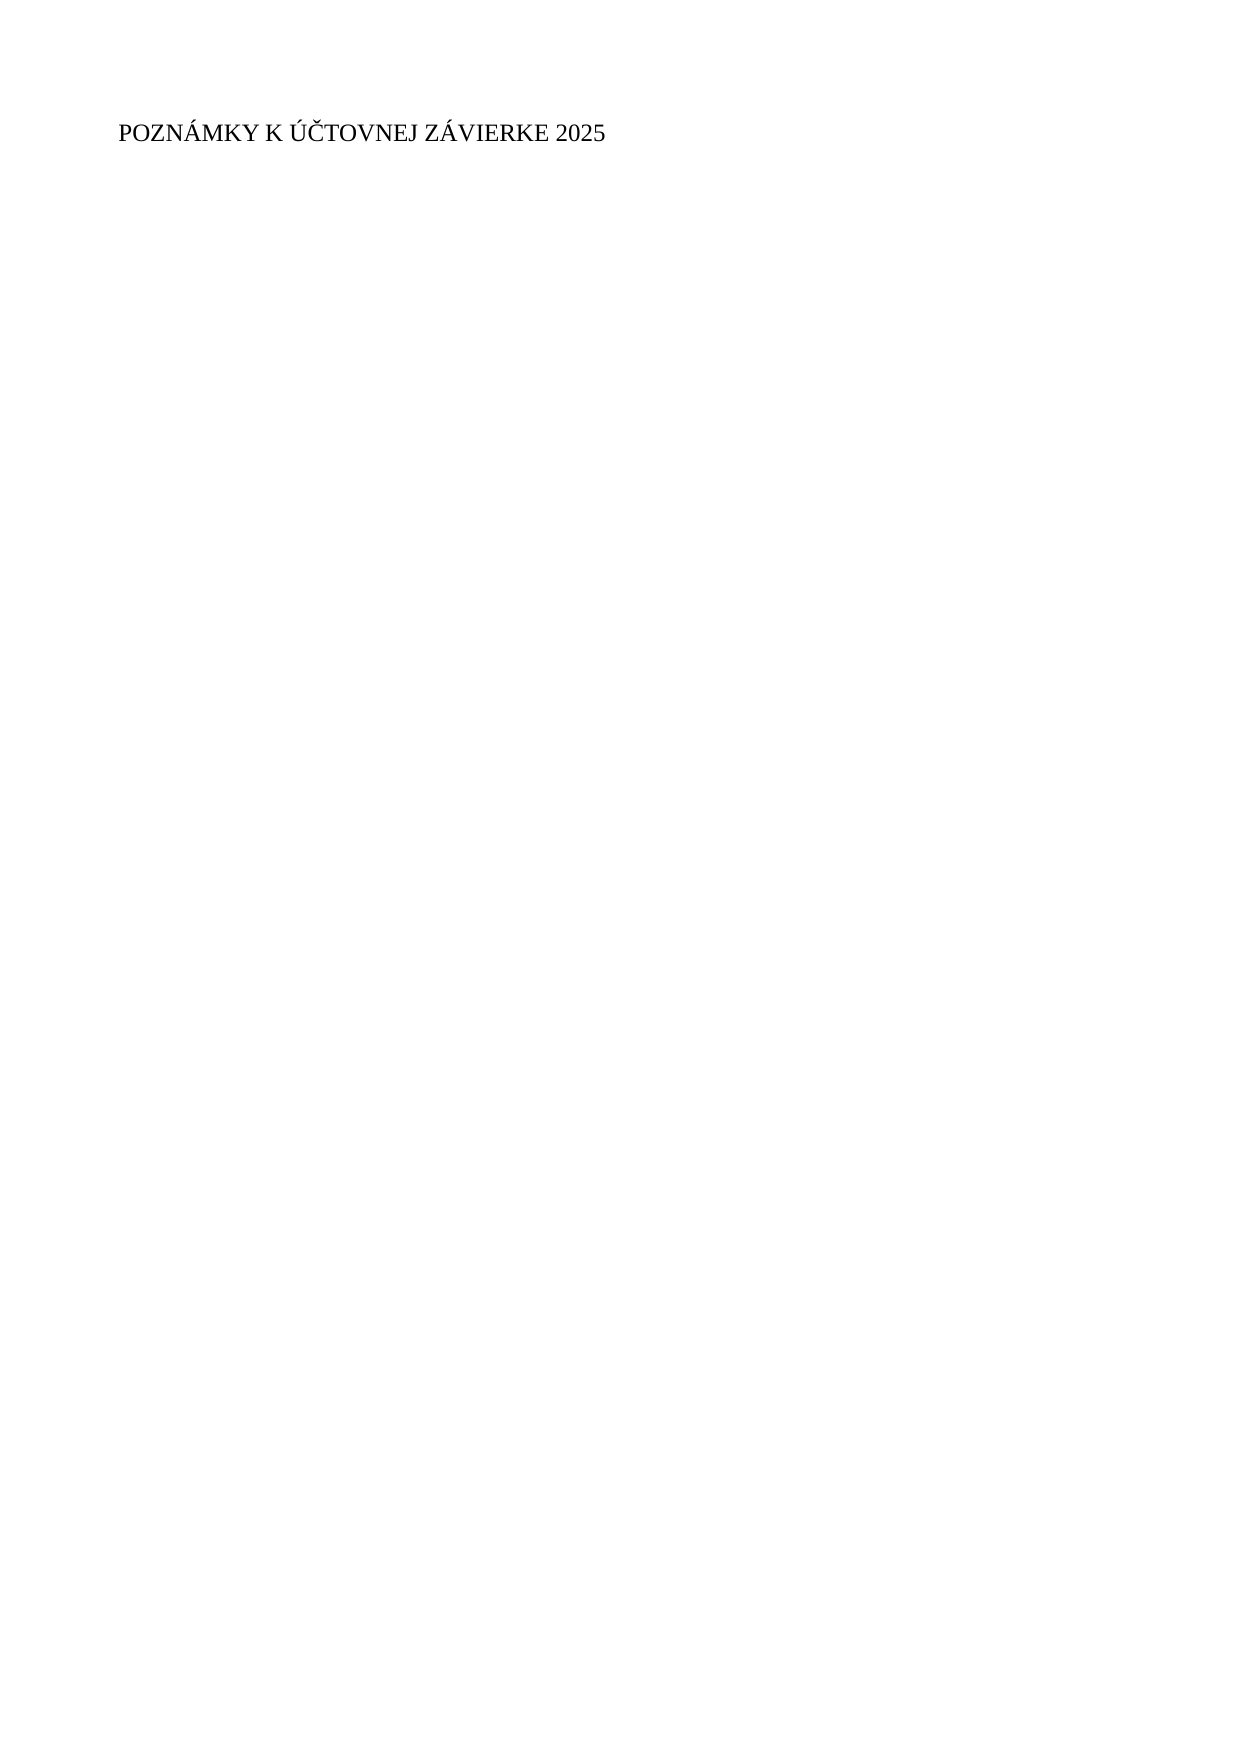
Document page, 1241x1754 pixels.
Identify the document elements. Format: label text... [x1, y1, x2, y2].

text POZNÁMKY K ÚČTOVNEJ ZÁVIERKE 2025 [118, 118, 1122, 147]
